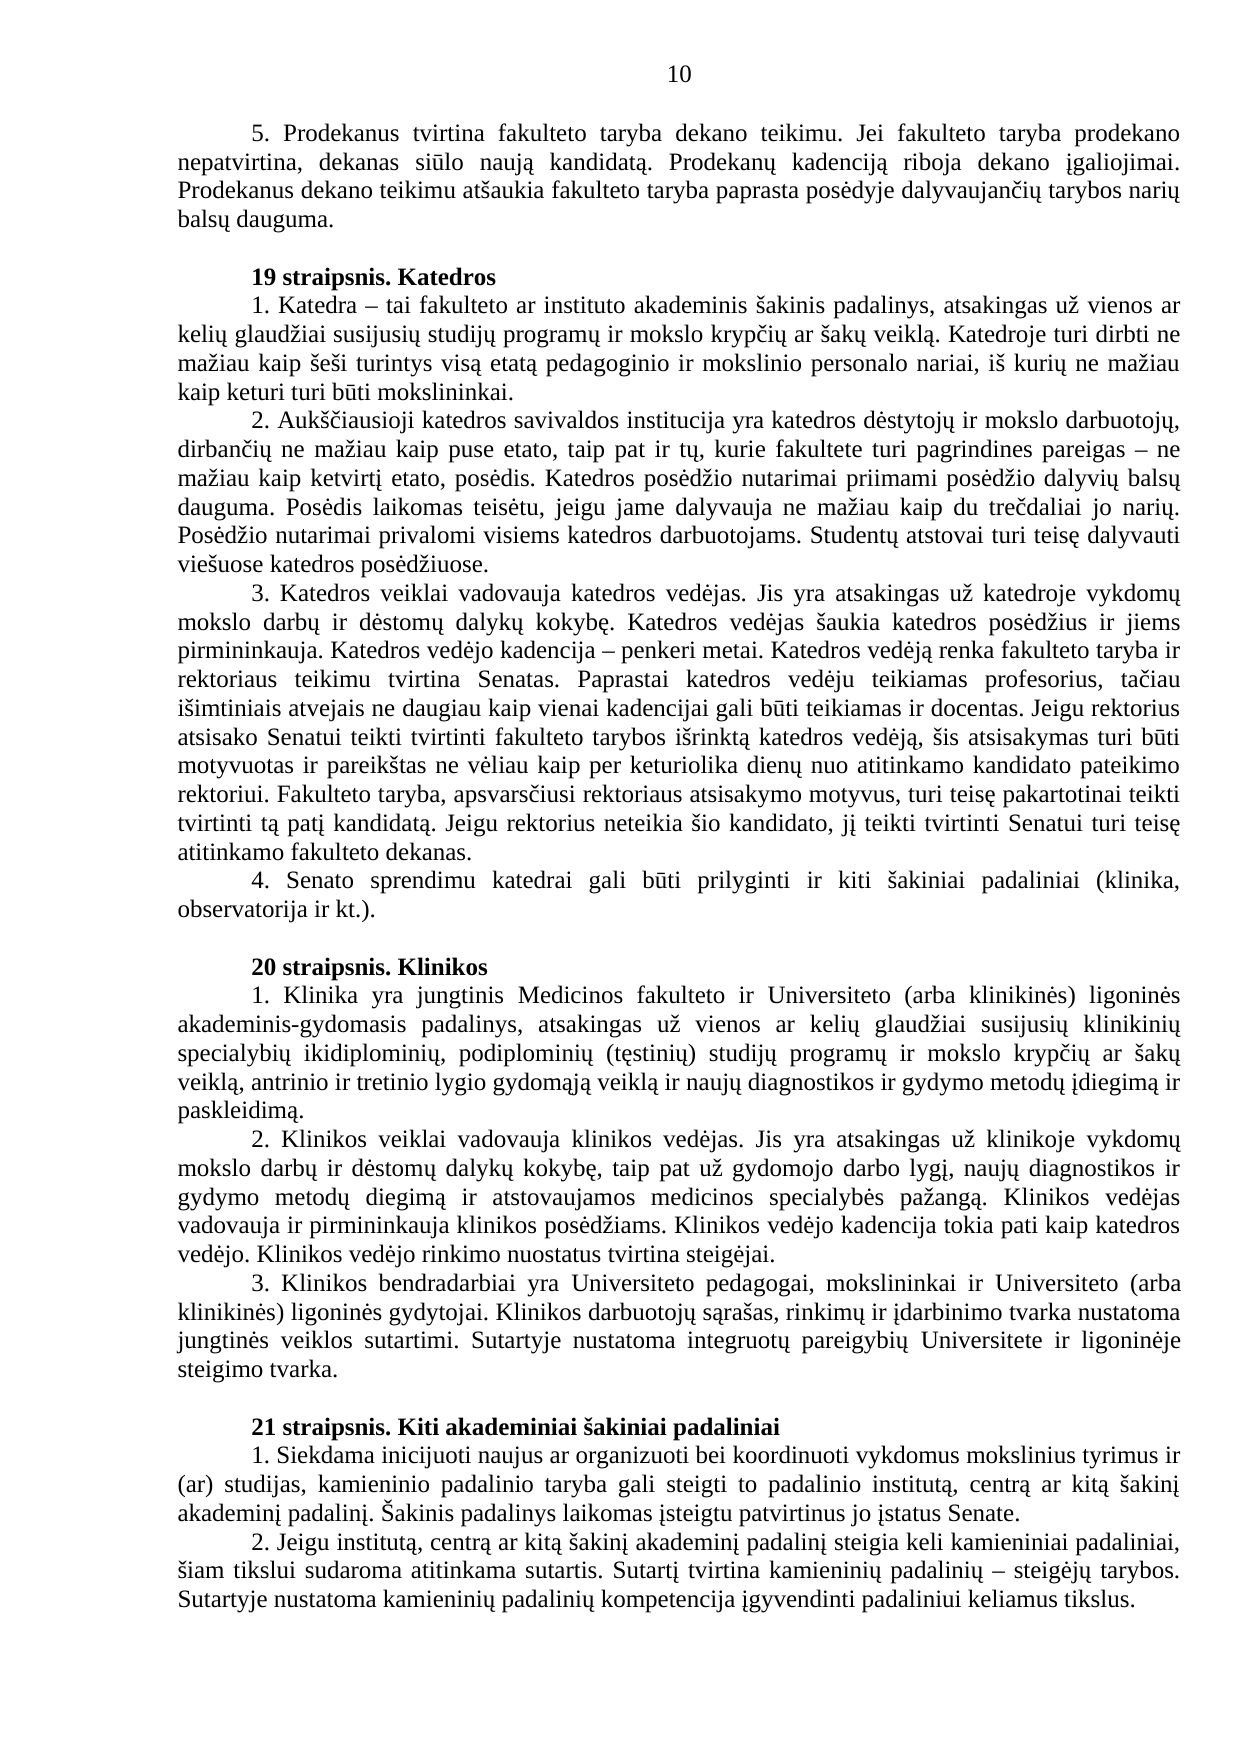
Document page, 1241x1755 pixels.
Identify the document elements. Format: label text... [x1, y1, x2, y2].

text 1. Klinika yra jungtinis medicinos fakulteto ir universiteto (arba klinikinės) ligoninės akademinis-gydomasis padalinys, atsakingas už vienos ar kelių glaudžiai susijusių klinikinių specialybių ikidiplominių, podiplominių (tęstinių) studijų programų ir mokslo krypčių ar šakų veiklą, antrinio ir tretinio lygio gydomąją veiklą ir naujų diagnostikos ir gydymo metodų įdiegimą ir paskleidimą. [177, 981, 1181, 1124]
text 4. Senato sprendimu katedrai gali būti prilyginti ir kiti šakiniai padaliniai (klinika, observatorija ir kt.). [177, 866, 1181, 923]
text 3. Klinikos bendradarbiai yra universiteto pedagogai, mokslininkai ir universiteto (arba klinikinės) ligoninės gydytojai. Klinikos darbuotojų sąrašas, rinkimų ir įdarbinimo tvarka nustatoma jungtinės veiklos sutartimi. Sutartyje nustatoma integruotų pareigybių universitete ir ligoninėje steigimo tvarka. [177, 1268, 1181, 1383]
text 2. Aukščiausioji katedros savivaldos institucija yra katedros dėstytojų ir mokslo darbuotojų, dirbančių ne mažiau kaip puse etato, taip pat ir tų, kurie fakultete turi pagrindines pareigas – ne mažiau kaip ketvirtį etato, posėdis. Katedros posėdžio nutarimai priimami posėdžio dalyvių balsų dauguma. Posėdis laikomas teisėtu, jeigu jame dalyvauja ne mažiau kaip du trečdaliai jo narių. Posėdžio nutarimai privalomi visiems katedros darbuotojams. Studentų atstovai turi teisę dalyvauti viešuose katedros posėdžiuose. [177, 406, 1181, 578]
text 1. Katedra – tai fakulteto ar instituto akademinis šakinis padalinys, atsakingas už vienos ar kelių glaudžiai susijusių studijų programų ir mokslo krypčių ar šakų veiklą. Katedroje turi dirbti ne mažiau kaip šeši turintys visą etatą pedagoginio ir mokslinio personalo nariai, iš kurių ne mažiau kaip keturi turi būti mokslininkai. [177, 291, 1181, 406]
text 21 straipsnis. Kiti akademiniai šakiniai padaliniai [177, 1412, 1181, 1441]
text 2. Klinikos veiklai vadovauja klinikos vedėjas. Jis yra atsakingas už klinikoje vykdomų mokslo darbų ir dėstomų dalykų kokybę, taip pat už gydomojo darbo lygį, naujų diagnostikos ir gydymo metodų diegimą ir atstovaujamos medicinos specialybės pažangą. Klinikos vedėjas vadovauja ir pirmininkauja klinikos posėdžiams. Klinikos vedėjo kadencija tokia pati kaip katedros vedėjo. Klinikos vedėjo rinkimo nuostatus tvirtina steigėjai. [177, 1124, 1181, 1268]
text 2. Jeigu institutą, centrą ar kitą šakinį akademinį padalinį steigia keli kamieniniai padaliniai, šiam tikslui sudaroma atitinkama sutartis. Sutartį tvirtina kamieninių padalinių – steigėjų tarybos. Sutartyje nustatoma kamieninių padalinių kompetencija įgyvendinti padaliniui keliamus tikslus. [177, 1527, 1181, 1613]
text 19 straipsnis. Katedros [177, 262, 1181, 291]
text 20 straipsnis. Klinikos [177, 952, 1181, 981]
text 3. Katedros veiklai vadovauja katedros vedėjas. Jis yra atsakingas už katedroje vykdomų mokslo darbų ir dėstomų dalykų kokybę. Katedros vedėjas šaukia katedros posėdžius ir jiems pirmininkauja. Katedros vedėjo kadencija – penkeri metai. Katedros vedėją renka fakulteto taryba ir rektoriaus teikimu tvirtina Senatas. Paprastai katedros vedėju teikiamas profesorius, tačiau išimtiniais atvejais ne daugiau kaip vienai kadencijai gali būti teikiamas ir docentas. Jeigu rektorius atsisako Senatui teikti tvirtinti fakulteto tarybos išrinktą katedros vedėją, šis atsisakymas turi būti motyvuotas ir pareikštas ne vėliau kaip per keturiolika dienų nuo atitinkamo kandidato pateikimo rektoriui. Fakulteto taryba, apsvarsčiusi rektoriaus atsisakymo motyvus, turi teisę pakartotinai teikti tvirtinti tą patį kandidatą. Jeigu rektorius neteikia šio kandidato, jį teikti tvirtinti Senatui turi teisę atitinkamo fakulteto dekanas. [177, 578, 1181, 866]
text 1. Siekdama inicijuoti naujus ar organizuoti bei koordinuoti vykdomus mokslinius tyrimus ir (ar) studijas, kamieninio padalinio taryba gali steigti to padalinio institutą, centrą ar kitą šakinį akademinį padalinį. Šakinis padalinys laikomas įsteigtu patvirtinus jo įstatus Senate. [177, 1441, 1181, 1527]
text 5. Prodekanus tvirtina fakulteto taryba dekano teikimu. Jei fakulteto taryba prodekano nepatvirtina, dekanas siūlo naują kandidatą. Prodekanų kadenciją riboja dekano įgaliojimai. Prodekanus dekano teikimu atšaukia fakulteto taryba paprasta posėdyje dalyvaujančių tarybos narių balsų dauguma. [177, 118, 1181, 233]
